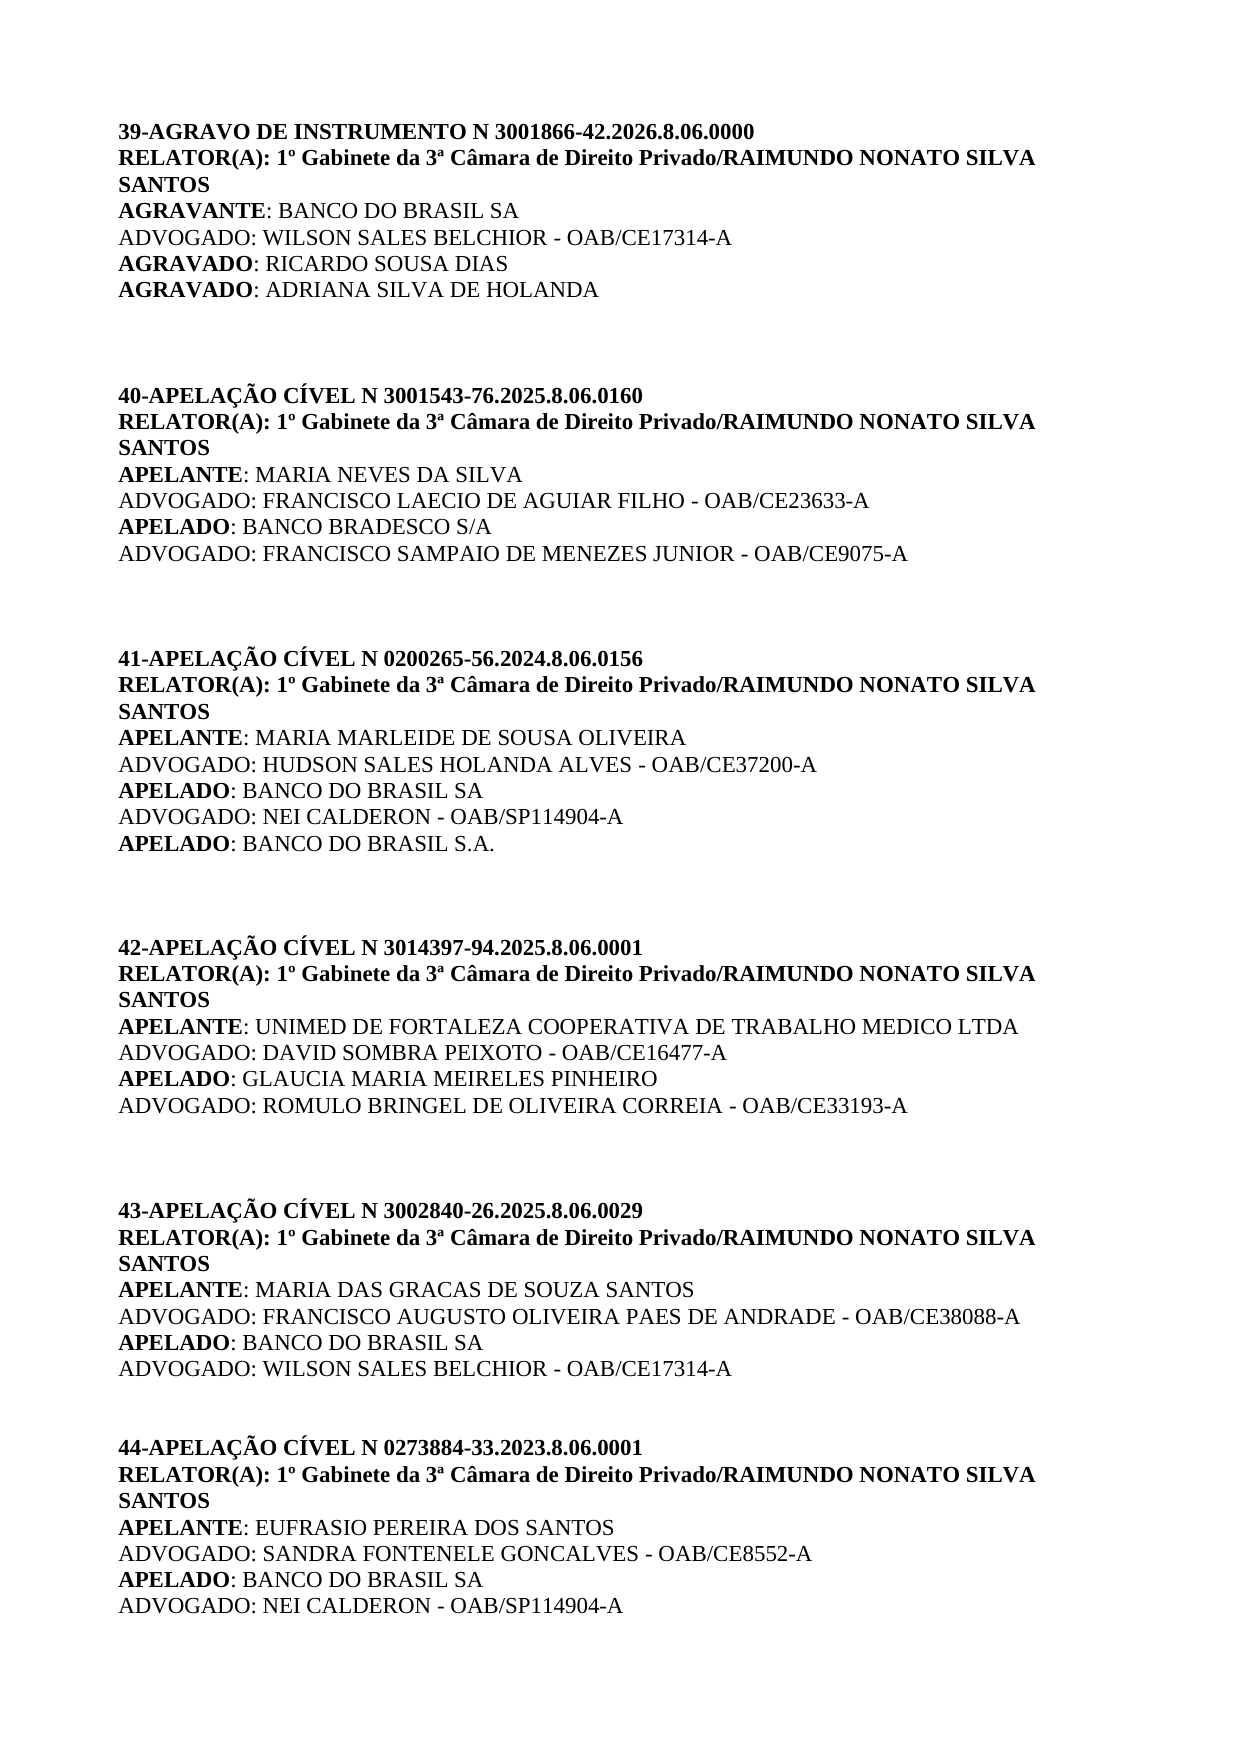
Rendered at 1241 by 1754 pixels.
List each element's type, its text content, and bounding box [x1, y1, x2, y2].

text 42-APELAÇÃO CÍVEL N 3014397-94.2025.8.06.0001 RELATOR(A): 1º Gabinete da 3ª Câmara de Direito Privado/RAIMUNDO NONATO SILVA SANTOS APELANTE: UNIMED DE FORTALEZA COOPERATIVA DE TRABALHO MEDICO LTDA ADVOGADO: DAVID SOMBRA PEIXOTO - OAB/CE16477-A APELADO: GLAUCIA MARIA MEIRELES PINHEIRO ADVOGADO: ROMULO BRINGEL DE OLIVEIRA CORREIA - OAB/CE33193-A 43-APELAÇÃO CÍVEL N 3002840-26.2025.8.06.0029 RELATOR(A): 1º Gabinete da 3ª Câmara de Direito Privado/RAIMUNDO NONATO SILVA SANTOS APELANTE: MARIA DAS GRACAS DE SOUZA SANTOS ADVOGADO: FRANCISCO AUGUSTO OLIVEIRA PAES DE ANDRADE - OAB/CE38088-A APELADO: BANCO DO BRASIL SA ADVOGADO: WILSON SALES BELCHIOR - OAB/CE17314-A 44-APELAÇÃO CÍVEL N 0273884-33.2023.8.06.0001 RELATOR(A): 1º Gabinete da 3ª Câmara de Direito Privado/RAIMUNDO NONATO SILVA SANTOS APELANTE: EUFRASIO PEREIRA DOS SANTOS ADVOGADO: SANDRA FONTENELE GONCALVES - OAB/CE8552-A APELADO: BANCO DO BRASIL SA ADVOGADO: NEI CALDERON - OAB/SP114904-A [118, 934, 1122, 1619]
text 39-AGRAVO DE INSTRUMENTO N 3001866-42.2026.8.06.0000 RELATOR(A): 1º Gabinete da 3ª Câmara de Direito Privado/RAIMUNDO NONATO SILVA SANTOS AGRAVANTE: BANCO DO BRASIL SA ADVOGADO: WILSON SALES BELCHIOR - OAB/CE17314-A AGRAVADO: RICARDO SOUSA DIAS AGRAVADO: ADRIANA SILVA DE HOLANDA 40-APELAÇÃO CÍVEL N 3001543-76.2025.8.06.0160 RELATOR(A): 1º Gabinete da 3ª Câmara de Direito Privado/RAIMUNDO NONATO SILVA SANTOS APELANTE: MARIA NEVES DA SILVA ADVOGADO: FRANCISCO LAECIO DE AGUIAR FILHO - OAB/CE23633-A APELADO: BANCO BRADESCO S/A ADVOGADO: FRANCISCO SAMPAIO DE MENEZES JUNIOR - OAB/CE9075-A 41-APELAÇÃO CÍVEL N 0200265-56.2024.8.06.0156 RELATOR(A): 1º Gabinete da 3ª Câmara de Direito Privado/RAIMUNDO NONATO SILVA SANTOS APELANTE: MARIA MARLEIDE DE SOUSA OLIVEIRA ADVOGADO: HUDSON SALES HOLANDA ALVES - OAB/CE37200-A APELADO: BANCO DO BRASIL SA ADVOGADO: NEI CALDERON - OAB/SP114904-A APELADO: BANCO DO BRASIL S.A. [118, 118, 1122, 882]
